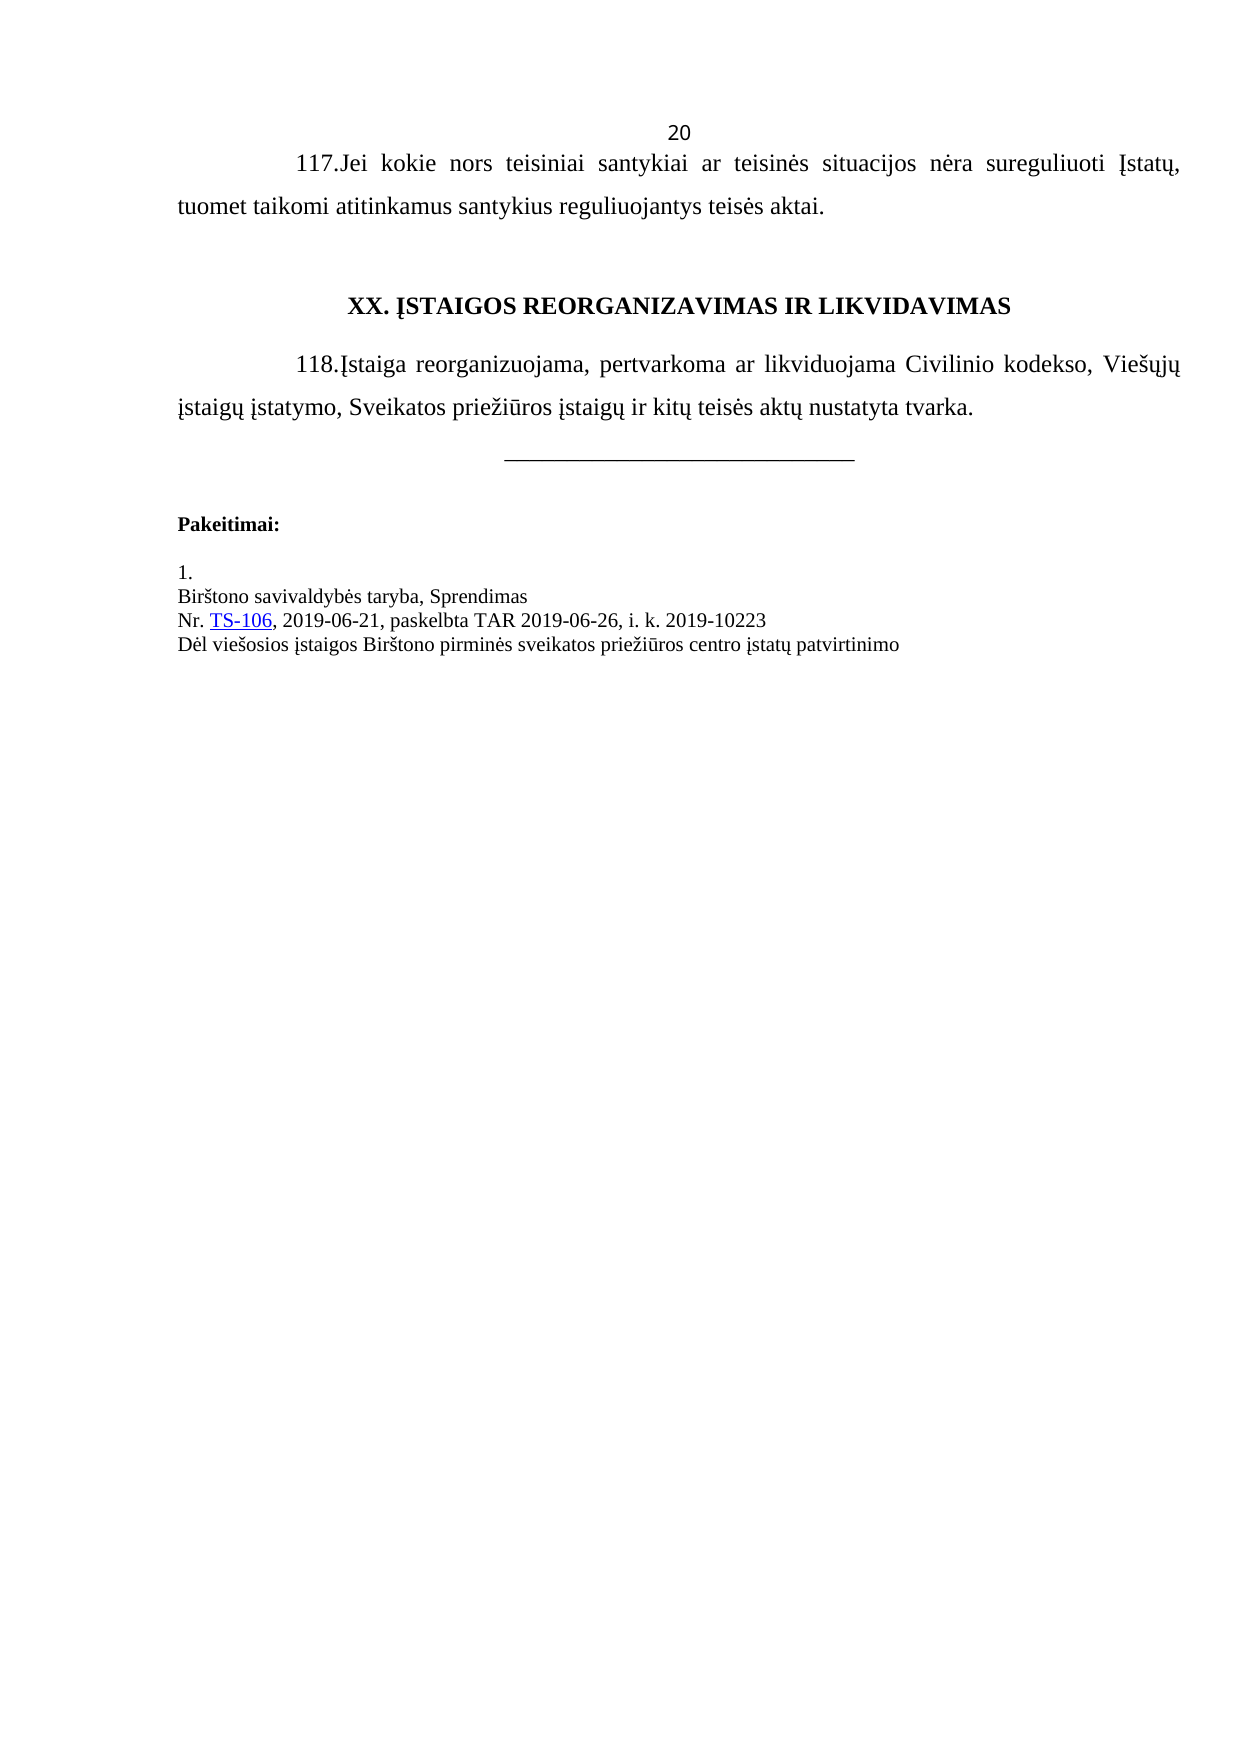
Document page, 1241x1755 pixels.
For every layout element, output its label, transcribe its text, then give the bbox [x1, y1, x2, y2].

text XX. ĮSTAIGOS REORGANIZAVIMAS IR LIKVIDAVIMAS [177, 291, 1181, 320]
text 1. [177, 560, 1181, 584]
text Nr. TS-106, 2019-06-21, paskelbta TAR 2019-06-26, i. k. 2019-10223 [177, 608, 1181, 632]
text 118. Įstaiga reorganizuojama, pertvarkoma ar likviduojama Civilinio kodekso, Viešųjų įstaigų įstatymo, Sveikatos priežiūros įstaigų ir kitų teisės aktų nustatyta tvarka. [177, 349, 1181, 421]
text Dėl viešosios įstaigos Birštono pirminės sveikatos priežiūros centro įstatų patvirtinimo [177, 632, 1181, 656]
text Birštono savivaldybės taryba, Sprendimas [177, 584, 1181, 608]
text 117. Jei kokie nors teisiniai santykiai ar teisinės situacijos nėra sureguliuoti Įstatų, tuomet taikomi atitinkamus santykius reguliuojantys teisės aktai. [177, 148, 1181, 219]
text Pakeitimai: [177, 512, 1181, 536]
text ____________________________ [177, 435, 1181, 464]
